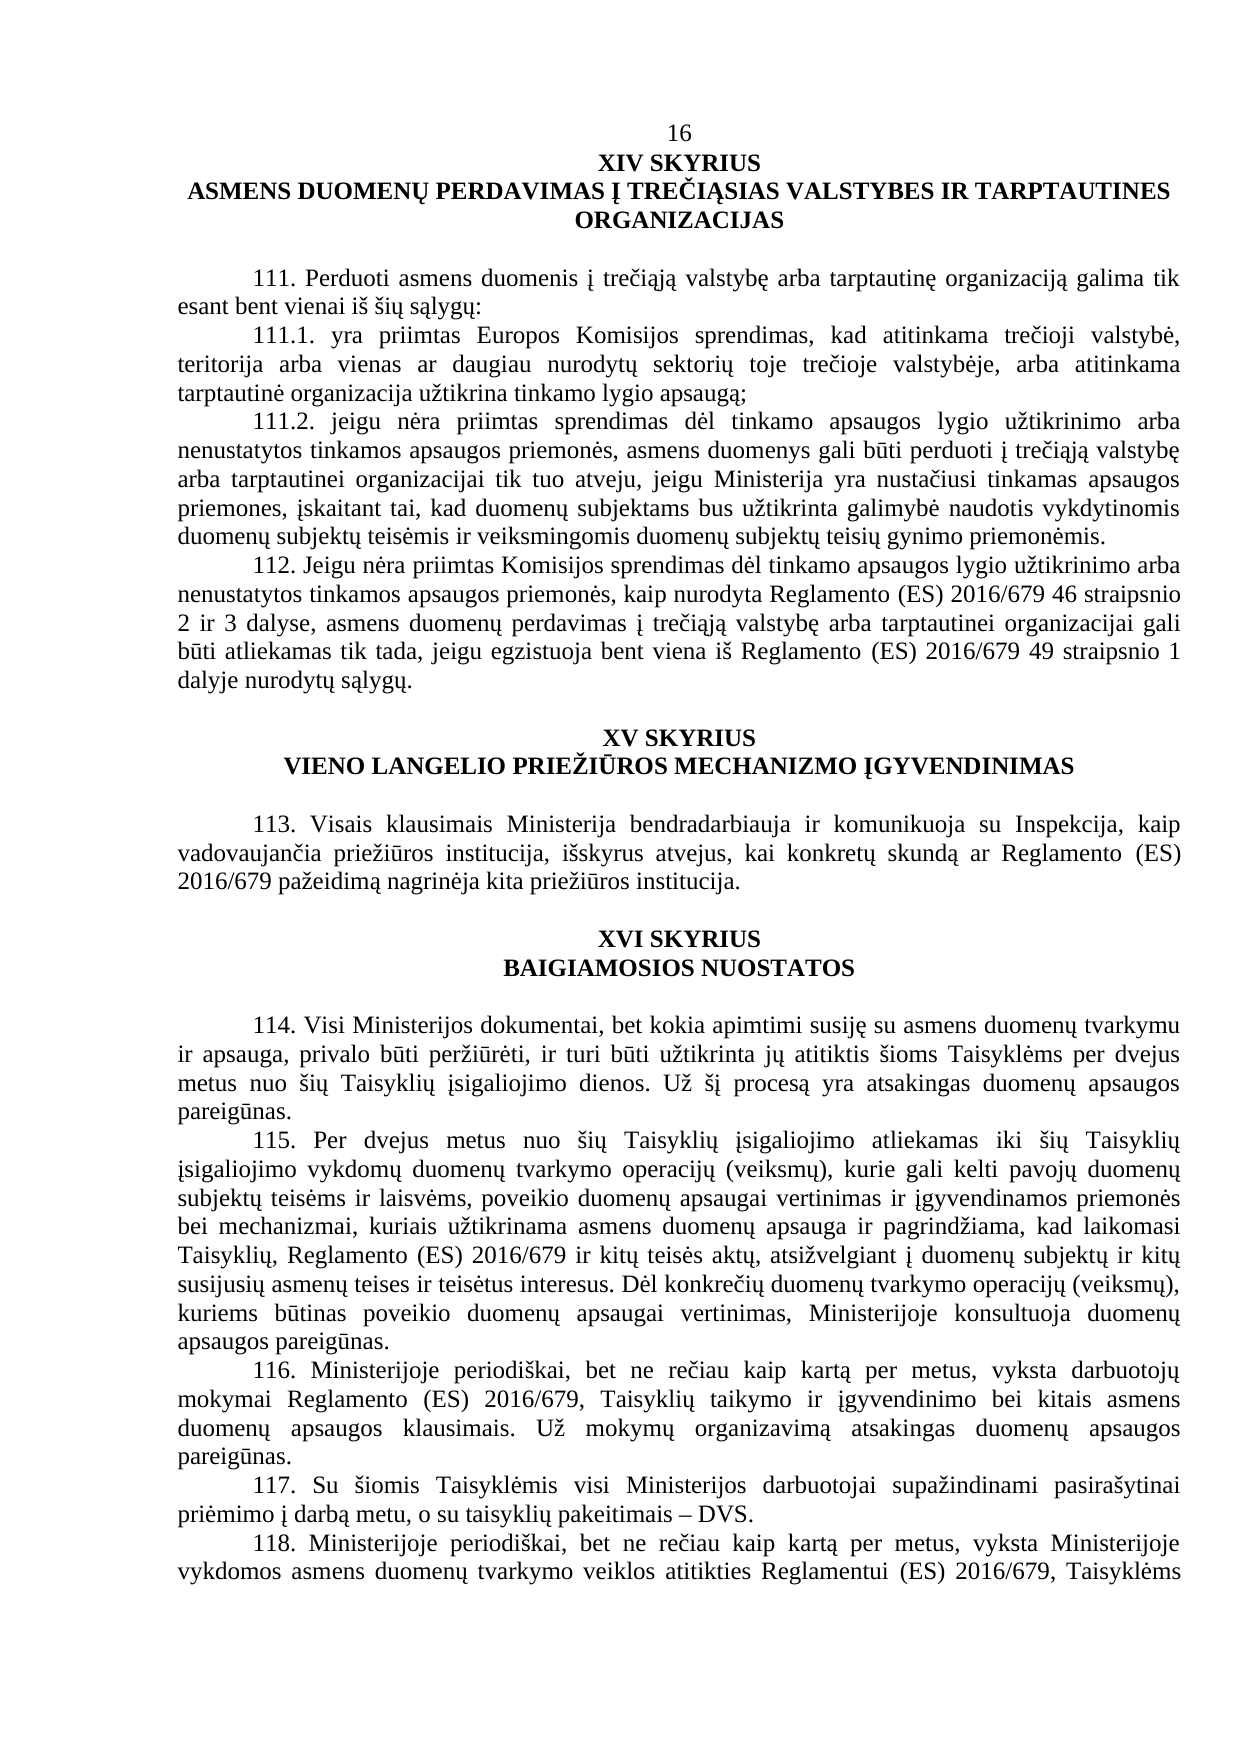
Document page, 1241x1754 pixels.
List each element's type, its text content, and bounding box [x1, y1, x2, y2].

text XV SKYRIUS [177, 723, 1181, 751]
text 115. Per dvejus metus nuo šių Taisyklių įsigaliojimo atliekamas iki šių Taisyklių įsigaliojimo vykdomų duomenų tvarkymo operacijų (veiksmų), kurie gali kelti pavojų duomenų subjektų teisėms ir laisvėms, poveikio duomenų apsaugai vertinimas ir įgyvendinamos priemonės bei mechanizmai, kuriais užtikrinama asmens duomenų apsauga ir pagrindžiama, kad laikomasi Taisyklių, Reglamento (ES) 2016/679 ir kitų teisės aktų, atsižvelgiant į duomenų subjektų ir kitų susijusių asmenų teises ir teisėtus interesus. Dėl konkrečių duomenų tvarkymo operacijų (veiksmų), kuriems būtinas poveikio duomenų apsaugai vertinimas, Ministerijoje konsultuoja duomenų apsaugos pareigūnas. [177, 1125, 1181, 1355]
text XVI SKYRIUS [177, 924, 1181, 953]
text 111.2. jeigu nėra priimtas sprendimas dėl tinkamo apsaugos lygio užtikrinimo arba nenustatytos tinkamos apsaugos priemonės, asmens duomenys gali būti perduoti į trečiąją valstybę arba tarptautinei organizacijai tik tuo atveju, jeigu Ministerija yra nustačiusi tinkamas apsaugos priemones, įskaitant tai, kad duomenų subjektams bus užtikrinta galimybė naudotis vykdytinomis duomenų subjektų teisėmis ir veiksmingomis duomenų subjektų teisių gynimo priemonėmis. [177, 406, 1181, 550]
text 117. Su šiomis Taisyklėmis visi Ministerijos darbuotojai supažindinami pasirašytinai priėmimo į darbą metu, o su taisyklių pakeitimais – DVS. [177, 1470, 1181, 1528]
text VIENO LANGELIO PRIEŽIŪROS MECHANIZMO ĮGYVENDINIMAS [177, 751, 1181, 780]
text BAIGIAMOSIOS NUOSTATOS [177, 953, 1181, 981]
text 111. Perduoti asmens duomenis į trečiąją valstybę arba tarptautinę organizaciją galima tik esant bent vienai iš šių sąlygų: [177, 263, 1181, 320]
text 112. Jeigu nėra priimtas Komisijos sprendimas dėl tinkamo apsaugos lygio užtikrinimo arba nenustatytos tinkamos apsaugos priemonės, kaip nurodyta Reglamento (ES) 2016/679 46 straipsnio 2 ir 3 dalyse, asmens duomenų perdavimas į trečiąją valstybę arba tarptautinei organizacijai gali būti atliekamas tik tada, jeigu egzistuoja bent viena iš Reglamento (ES) 2016/679 49 straipsnio 1 dalyje nurodytų sąlygų. [177, 550, 1181, 694]
text XIV SKYRIUS [177, 148, 1181, 176]
text ASMENS DUOMENŲ PERDAVIMAS Į TREČIĄSIAS VALSTYBES IR TARPTAUTINES ORGANIZACIJAS [177, 176, 1181, 234]
text 114. Visi Ministerijos dokumentai, bet kokia apimtimi susiję su asmens duomenų tvarkymu ir apsauga, privalo būti peržiūrėti, ir turi būti užtikrinta jų atitiktis šioms Taisyklėms per dvejus metus nuo šių Taisyklių įsigaliojimo dienos. Už šį procesą yra atsakingas duomenų apsaugos pareigūnas. [177, 1010, 1181, 1125]
text 111.1. yra priimtas Europos Komisijos sprendimas, kad atitinkama trečioji valstybė, teritorija arba vienas ar daugiau nurodytų sektorių toje trečioje valstybėje, arba atitinkama tarptautinė organizacija užtikrina tinkamo lygio apsaugą; [177, 320, 1181, 406]
text 113. Visais klausimais Ministerija bendradarbiauja ir komunikuoja su Inspekcija, kaip vadovaujančia priežiūros institucija, išskyrus atvejus, kai konkretų skundą ar Reglamento (ES) 2016/679 pažeidimą nagrinėja kita priežiūros institucija. [177, 809, 1181, 895]
text 118. Ministerijoje periodiškai, bet ne rečiau kaip kartą per metus, vyksta Ministerijoje vykdomos asmens duomenų tvarkymo veiklos atitikties Reglamentui (ES) 2016/679, Taisyklėms [177, 1528, 1181, 1585]
text 116. Ministerijoje periodiškai, bet ne rečiau kaip kartą per metus, vyksta darbuotojų mokymai Reglamento (ES) 2016/679, Taisyklių taikymo ir įgyvendinimo bei kitais asmens duomenų apsaugos klausimais. Už mokymų organizavimą atsakingas duomenų apsaugos pareigūnas. [177, 1355, 1181, 1470]
